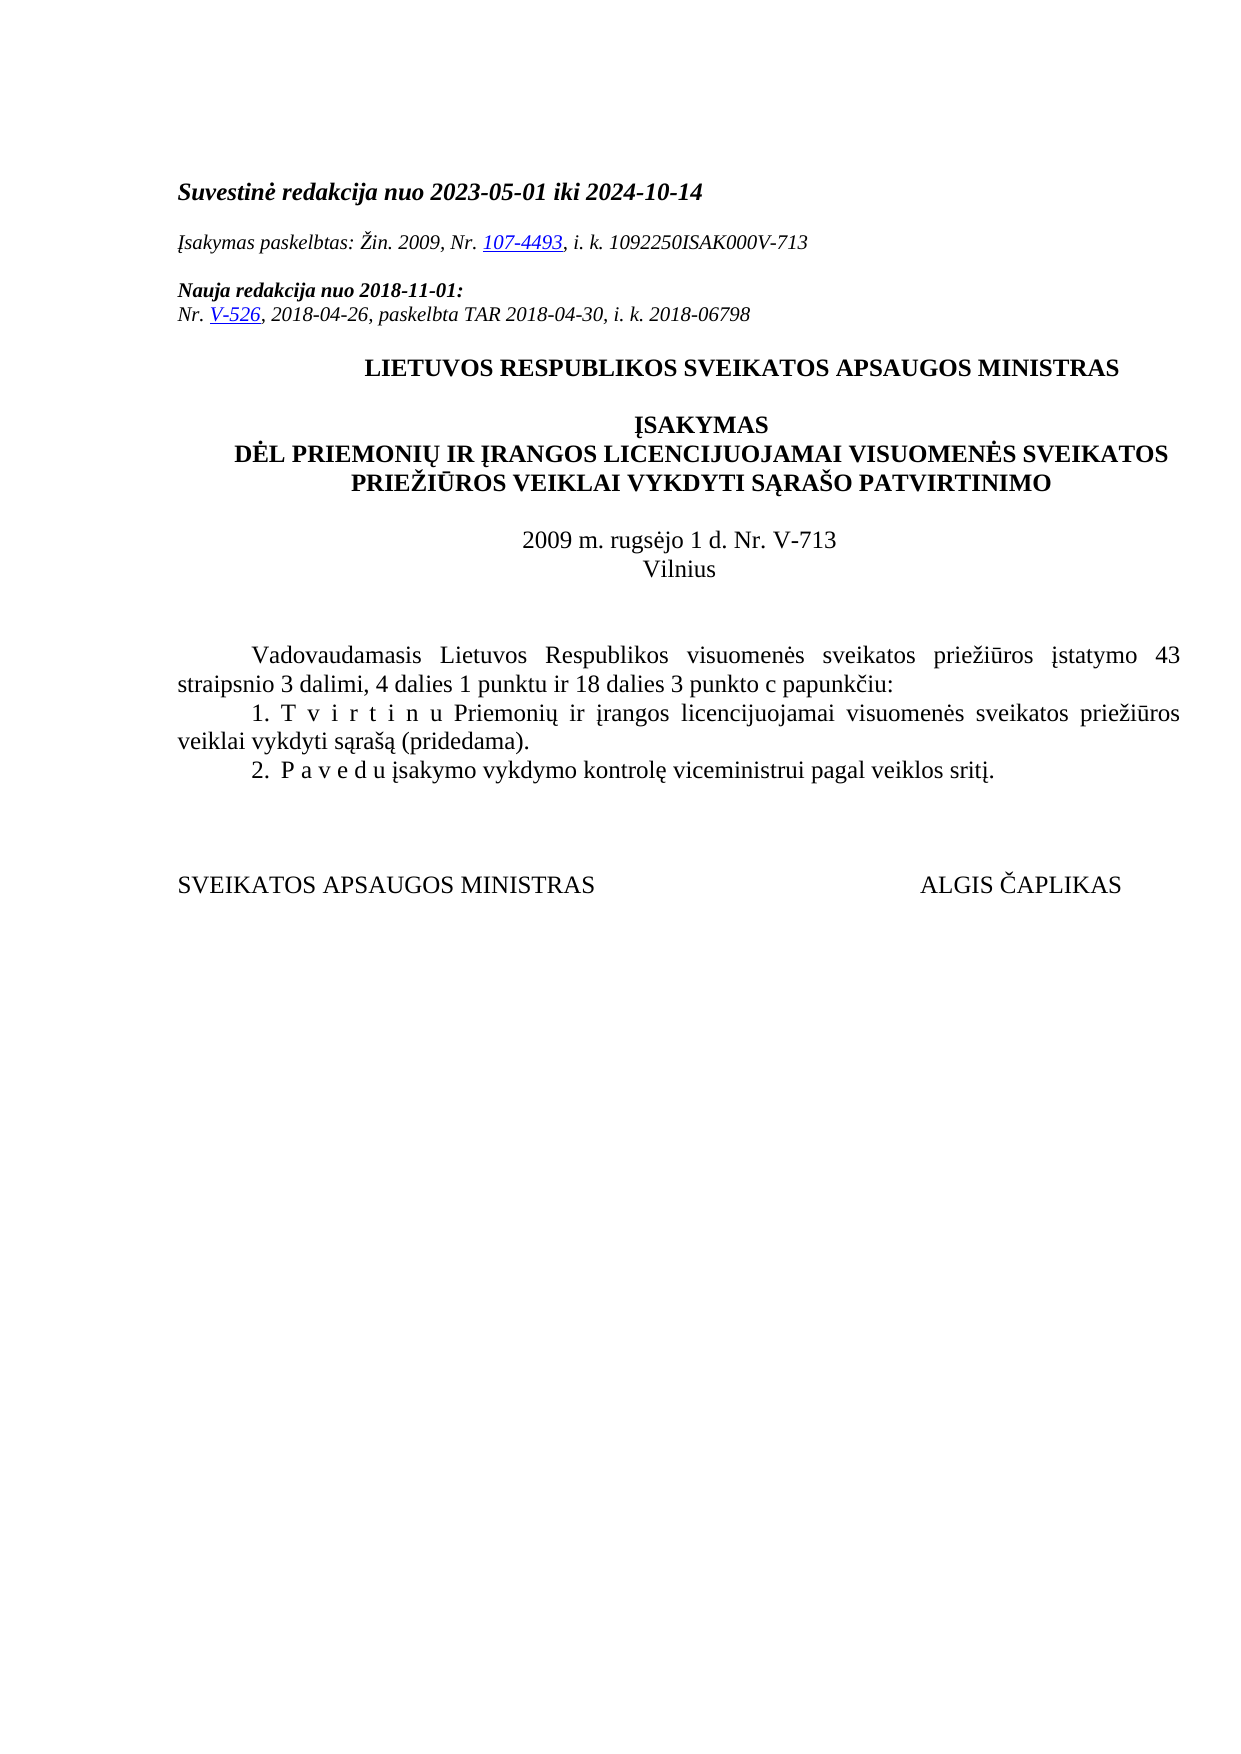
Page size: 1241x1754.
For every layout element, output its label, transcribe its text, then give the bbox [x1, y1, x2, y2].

text Nr. V-526, 2018-04-26, paskelbta TAR 2018-04-30, i. k. 2018-06798 [177, 302, 1181, 326]
text SVEIKATOS APSAUGOS MINISTRAS ALGIS ČAPLIKAS [177, 870, 1181, 899]
text 2009 m. rugsėjo 1 d. Nr. V-713 [177, 525, 1181, 554]
text Įsakymas paskelbtas: Žin. 2009, Nr. 107-4493, i. k. 1092250ISAK000V-713 [177, 230, 1181, 254]
text Vadovaudamasis Lietuvos Respublikos visuomenės sveikatos priežiūros įstatymo 43 straipsnio 3 dalimi, 4 dalies 1 punktu ir 18 dalies 3 punkto c papunkčiu: [177, 640, 1181, 698]
text 2. P a v e d u įsakymo vykdymo kontrolę viceministrui pagal veiklos sritį. [177, 755, 1181, 784]
text Vilnius [177, 554, 1181, 583]
text ĮSAKYMAS [222, 410, 1181, 439]
text Suvestinė redakcija nuo 2023-05-01 iki 2024-10-14 [177, 177, 1181, 206]
text LIETUVOS RESPUBLIKOS SVEIKATOS APSAUGOS MINISTRAS [303, 353, 1181, 381]
text Nauja redakcija nuo 2018-11-01: [177, 278, 1181, 302]
text 1. T v i r t i n u Priemonių ir įrangos licencijuojamai visuomenės sveikatos priežiūros veiklai vykdyti sąrašą (pridedama). [177, 698, 1181, 755]
text DĖL PRIEMONIŲ IR ĮRANGOS LICENCIJUOJAMAI VISUOMENĖS SVEIKATOS PRIEŽIŪROS VEIKLAI VYKDYTI SĄRAŠO PATVIRTINIMO [177, 439, 1226, 496]
